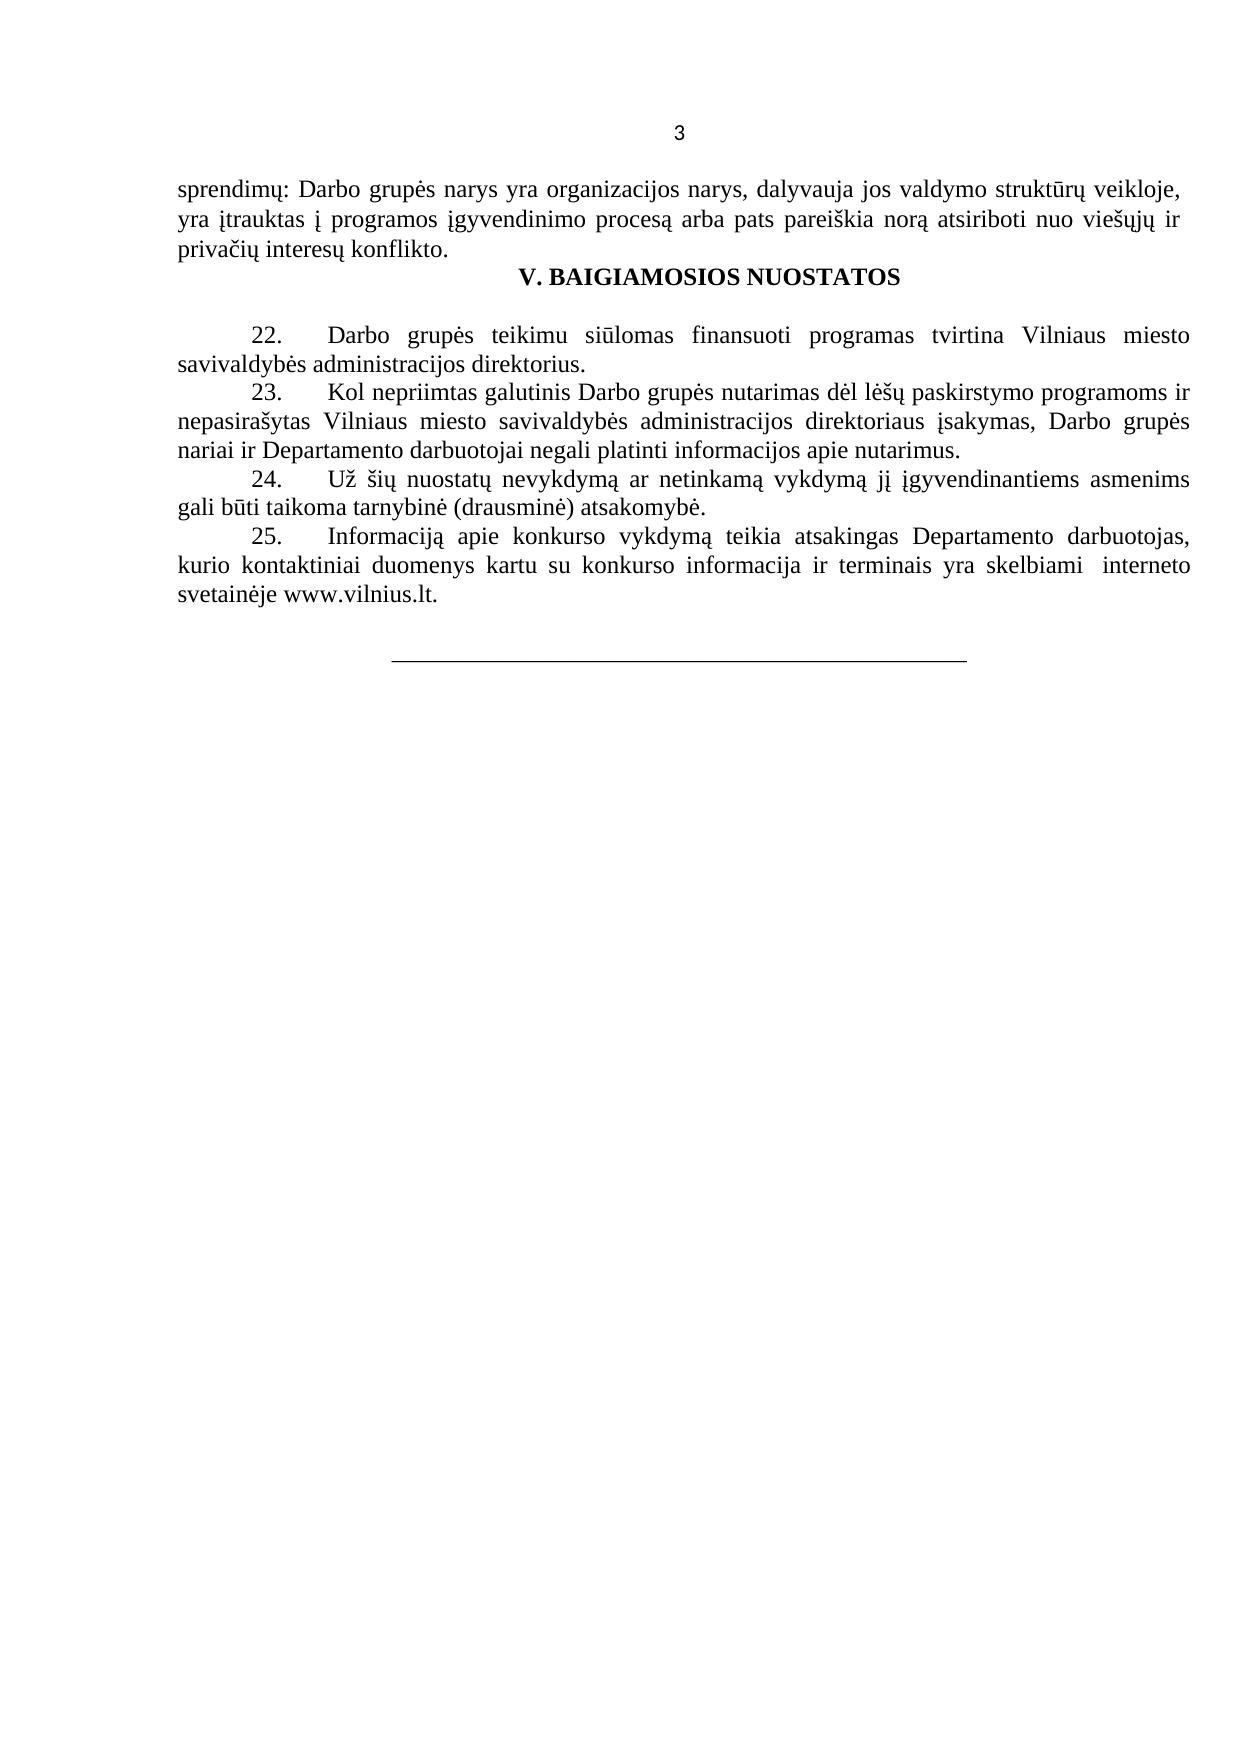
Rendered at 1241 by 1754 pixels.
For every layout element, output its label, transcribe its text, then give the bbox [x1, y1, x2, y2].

text ______________________________________________ [177, 636, 1181, 665]
text 25. Informaciją apie konkurso vykdymą teikia atsakingas Departamento darbuotojas, kurio kontaktiniai duomenys kartu su konkurso informacija ir terminais yra skelbiami interneto svetainėje www.vilnius.lt. [177, 521, 1191, 607]
text 23. Kol nepriimtas galutinis Darbo grupės nutarimas dėl lėšų paskirstymo programoms ir nepasirašytas Vilniaus miesto savivaldybės administracijos direktoriaus įsakymas, Darbo grupės nariai ir Departamento darbuotojai negali platinti informacijos apie nutarimus. [177, 377, 1191, 464]
text sprendimų: Darbo grupės narys yra organizacijos narys, dalyvauja jos valdymo struktūrų veikloje, yra įtrauktas į programos įgyvendinimo procesą arba pats pareiškia norą atsiriboti nuo viešųjų ir privačių interesų konflikto. [177, 172, 1181, 262]
text 22. Darbo grupės teikimu siūlomas finansuoti programas tvirtina Vilniaus miesto savivaldybės administracijos direktorius. [177, 320, 1191, 377]
text 24. Už šių nuostatų nevykdymą ar netinkamą vykdymą jį įgyvendinantiems asmenims gali būti taikoma tarnybinė (drausminė) atsakomybė. [177, 464, 1191, 521]
text V. BAIGIAMOSIOS NUOSTATOS [177, 262, 1240, 291]
